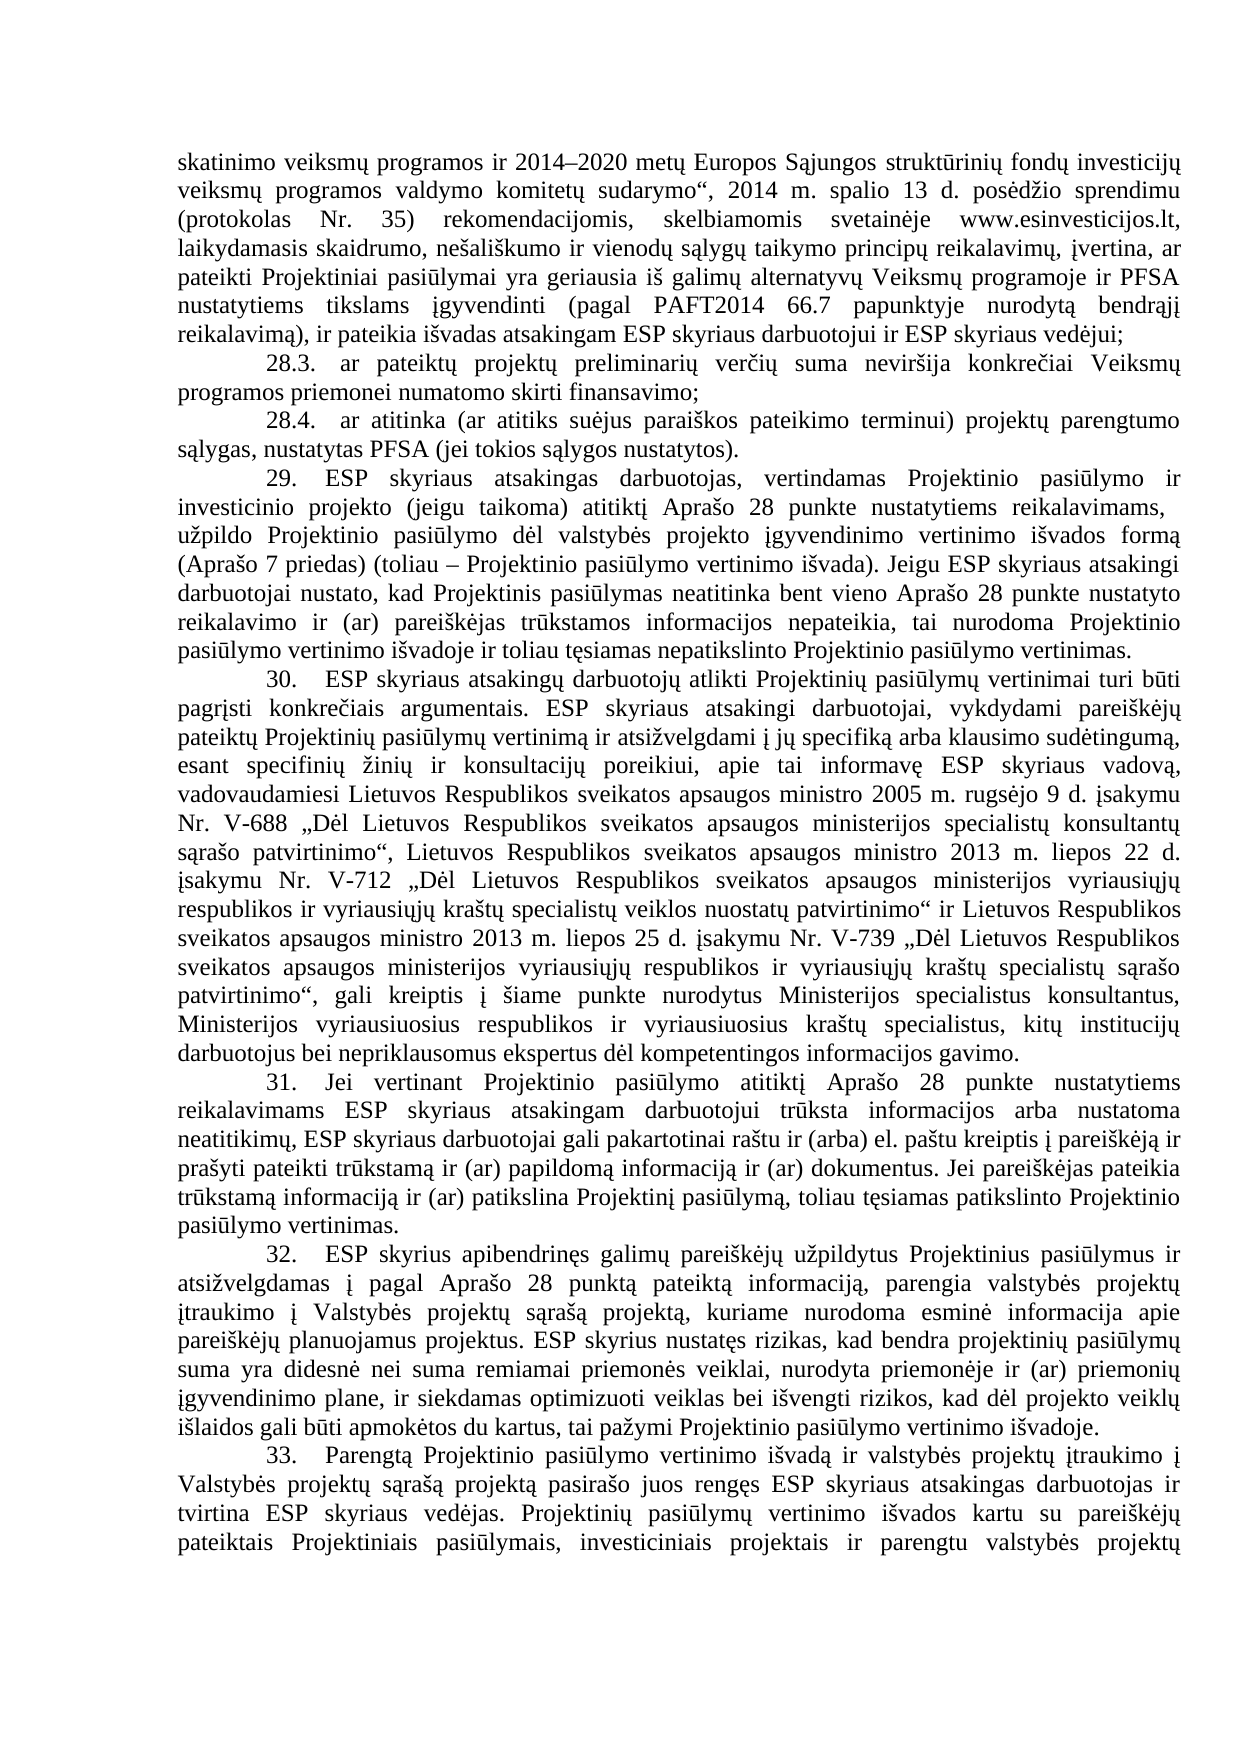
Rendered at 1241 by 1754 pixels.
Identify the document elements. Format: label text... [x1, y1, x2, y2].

text 33. Parengtą Projektinio pasiūlymo vertinimo išvadą ir valstybės projektų įtraukimo į Valstybės projektų sąrašą projektą pasirašo juos rengęs ESP skyriaus atsakingas darbuotojas ir tvirtina ESP skyriaus vedėjas. Projektinių pasiūlymų vertinimo išvados kartu su pareiškėjų pateiktais Projektiniais pasiūlymais, investiciniais projektais ir parengtu valstybės projektų [177, 1441, 1181, 1556]
text 32. ESP skyrius apibendrinęs galimų pareiškėjų užpildytus Projektinius pasiūlymus ir atsižvelgdamas į pagal Aprašo 28 punktą pateiktą informaciją, parengia valstybės projektų įtraukimo į Valstybės projektų sąrašą projektą, kuriame nurodoma esminė informacija apie pareiškėjų planuojamus projektus. ESP skyrius nustatęs rizikas, kad bendra projektinių pasiūlymų suma yra didesnė nei suma remiamai priemonės veiklai, nurodyta priemonėje ir (ar) priemonių įgyvendinimo plane, ir siekdamas optimizuoti veiklas bei išvengti rizikos, kad dėl projekto veiklų išlaidos gali būti apmokėtos du kartus, tai pažymi Projektinio pasiūlymo vertinimo išvadoje. [177, 1239, 1181, 1441]
text 29. ESP skyriaus atsakingas darbuotojas, vertindamas Projektinio pasiūlymo ir investicinio projekto (jeigu taikoma) atitiktį Aprašo 28 punkte nustatytiems reikalavimams, užpildo Projektinio pasiūlymo dėl valstybės projekto įgyvendinimo vertinimo išvados formą (Aprašo 7 priedas) (toliau – Projektinio pasiūlymo vertinimo išvada). Jeigu ESP skyriaus atsakingi darbuotojai nustato, kad Projektinis pasiūlymas neatitinka bent vieno Aprašo 28 punkte nustatyto reikalavimo ir (ar) pareiškėjas trūkstamos informacijos nepateikia, tai nurodoma Projektinio pasiūlymo vertinimo išvadoje ir toliau tęsiamas nepatikslinto Projektinio pasiūlymo vertinimas. [177, 463, 1181, 664]
text skatinimo veiksmų programos ir 2014–2020 metų Europos Sąjungos struktūrinių fondų investicijų veiksmų programos valdymo komitetų sudarymo“, 2014 m. spalio 13 d. posėdžio sprendimu (protokolas Nr. 35) rekomendacijomis, skelbiamomis svetainėje www.esinvesticijos.lt, laikydamasis skaidrumo, nešališkumo ir vienodų sąlygų taikymo principų reikalavimų, įvertina, ar pateikti Projektiniai pasiūlymai yra geriausia iš galimų alternatyvų Veiksmų programoje ir PFSA nustatytiems tikslams įgyvendinti (pagal PAFT2014 66.7 papunktyje nurodytą bendrąjį reikalavimą), ir pateikia išvadas atsakingam ESP skyriaus darbuotojui ir ESP skyriaus vedėjui; [177, 147, 1181, 348]
text 30. ESP skyriaus atsakingų darbuotojų atlikti Projektinių pasiūlymų vertinimai turi būti pagrįsti konkrečiais argumentais. ESP skyriaus atsakingi darbuotojai, vykdydami pareiškėjų pateiktų Projektinių pasiūlymų vertinimą ir atsižvelgdami į jų specifiką arba klausimo sudėtingumą, esant specifinių žinių ir konsultacijų poreikiui, apie tai informavę ESP skyriaus vadovą, vadovaudamiesi Lietuvos Respublikos sveikatos apsaugos ministro 2005 m. rugsėjo 9 d. įsakymu Nr. V-688 „Dėl Lietuvos Respublikos sveikatos apsaugos ministerijos specialistų konsultantų sąrašo patvirtinimo“, Lietuvos Respublikos sveikatos apsaugos ministro 2013 m. liepos 22 d. įsakymu Nr. V-712 „Dėl Lietuvos Respublikos sveikatos apsaugos ministerijos vyriausiųjų respublikos ir vyriausiųjų kraštų specialistų veiklos nuostatų patvirtinimo“ ir Lietuvos Respublikos sveikatos apsaugos ministro 2013 m. liepos 25 d. įsakymu Nr. V-739 „Dėl Lietuvos Respublikos sveikatos apsaugos ministerijos vyriausiųjų respublikos ir vyriausiųjų kraštų specialistų sąrašo patvirtinimo“, gali kreiptis į šiame punkte nurodytus Ministerijos specialistus konsultantus, Ministerijos vyriausiuosius respublikos ir vyriausiuosius kraštų specialistus, kitų institucijų darbuotojus bei nepriklausomus ekspertus dėl kompetentingos informacijos gavimo. [177, 664, 1181, 1067]
text 28.3. ar pateiktų projektų preliminarių verčių suma neviršija konkrečiai Veiksmų programos priemonei numatomo skirti finansavimo; [177, 348, 1181, 406]
text 31. Jei vertinant Projektinio pasiūlymo atitiktį Aprašo 28 punkte nustatytiems reikalavimams ESP skyriaus atsakingam darbuotojui trūksta informacijos arba nustatoma neatitikimų, ESP skyriaus darbuotojai gali pakartotinai raštu ir (arba) el. paštu kreiptis į pareiškėją ir prašyti pateikti trūkstamą ir (ar) papildomą informaciją ir (ar) dokumentus. Jei pareiškėjas pateikia trūkstamą informaciją ir (ar) patikslina Projektinį pasiūlymą, toliau tęsiamas patikslinto Projektinio pasiūlymo vertinimas. [177, 1067, 1181, 1239]
text 28.4. ar atitinka (ar atitiks suėjus paraiškos pateikimo terminui) projektų parengtumo sąlygas, nustatytas PFSA (jei tokios sąlygos nustatytos). [177, 406, 1181, 463]
